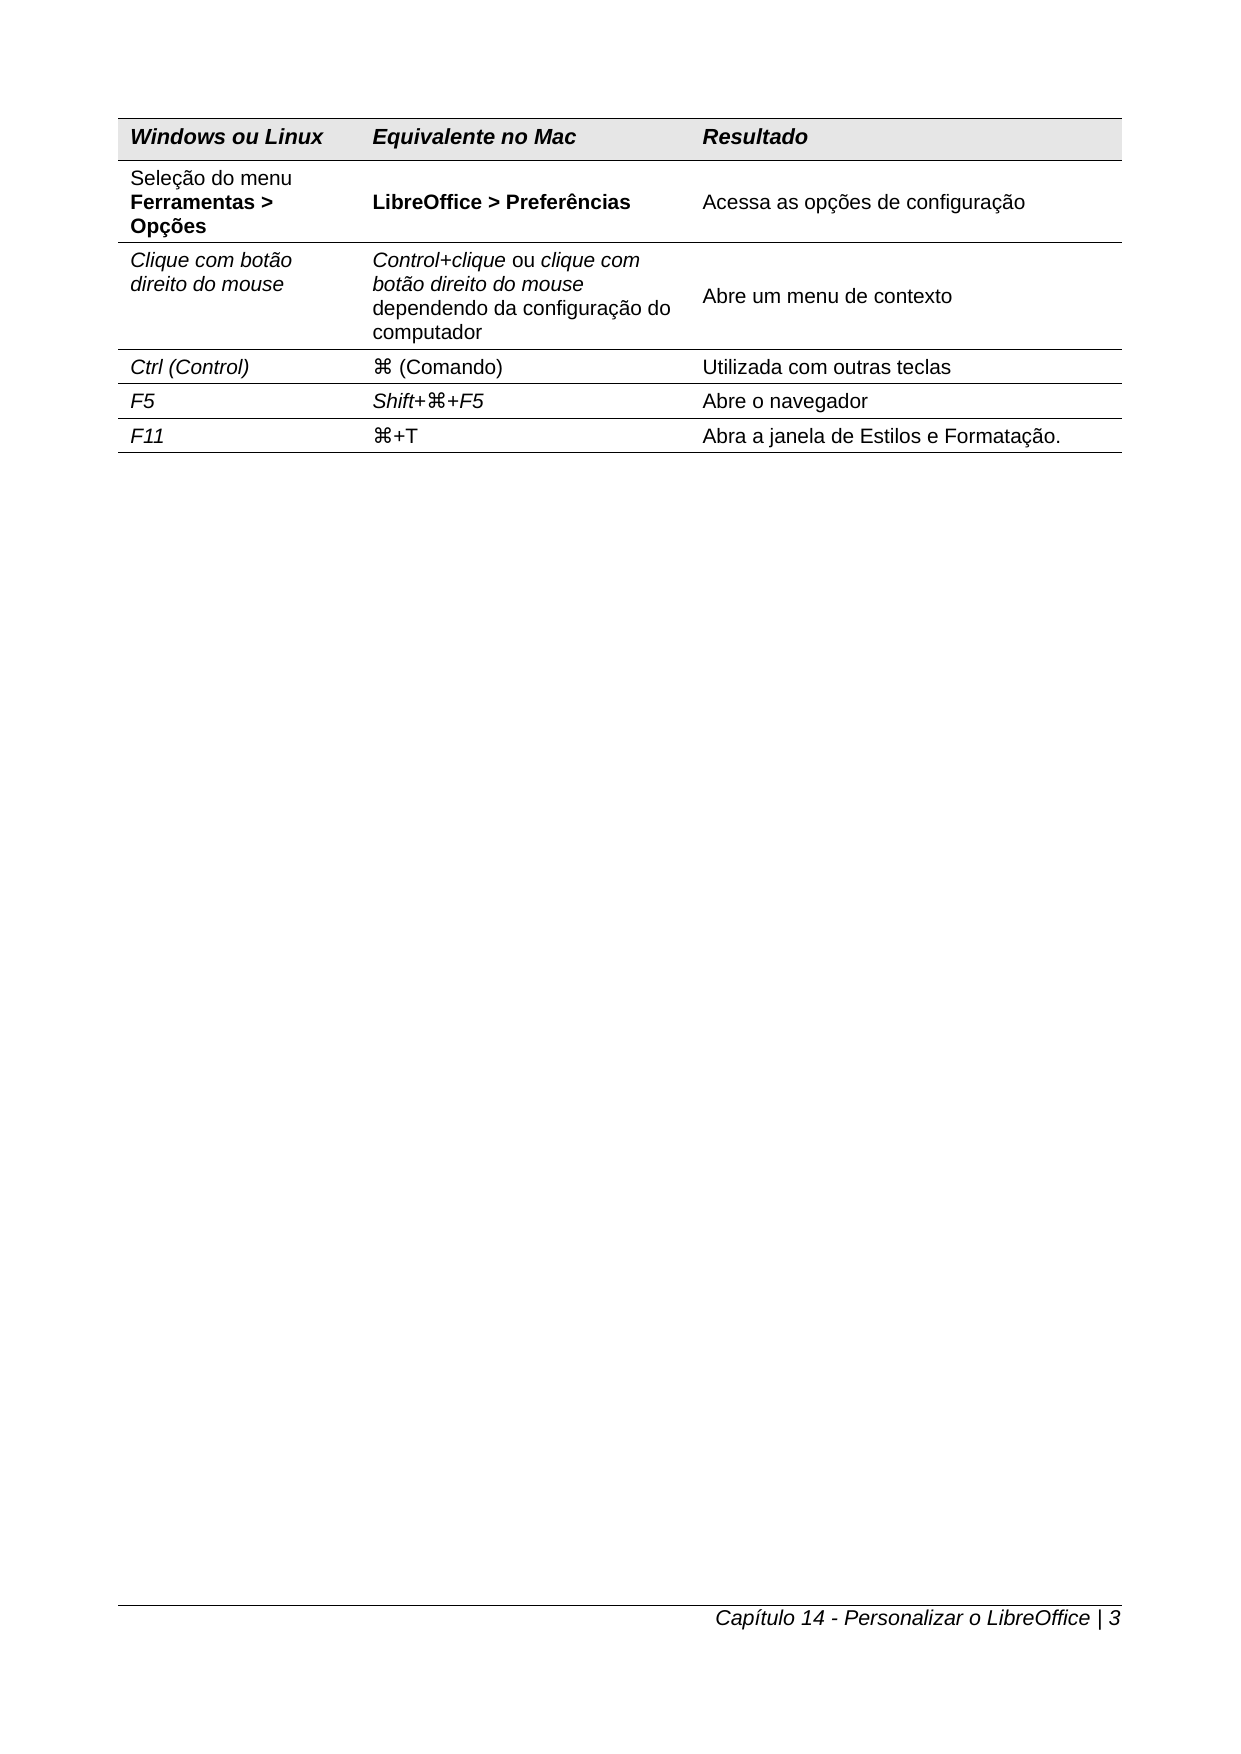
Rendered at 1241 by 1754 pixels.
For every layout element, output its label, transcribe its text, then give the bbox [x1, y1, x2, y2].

table_cell Utilizada com outras teclas [690, 350, 1122, 383]
table_cell Ctrl (Control) [118, 350, 360, 383]
table_cell Clique com botão direito do mouse [118, 243, 360, 348]
table_header Resultado [690, 119, 1122, 160]
table_cell Seleção do menu Ferramentas > Opções [118, 161, 360, 242]
table_header Equivalente no Mac [360, 119, 690, 160]
table_cell Abra a janela de Estilos e Formatação. [690, 419, 1122, 452]
table_cell Abre um menu de contexto [690, 243, 1122, 348]
table_cell LibreOffice > Preferências [360, 161, 690, 242]
table_cell Control+clique ou clique com botão direito do mouse dependendo da configuração do computador [360, 243, 690, 348]
table_cell Abre o navegador [690, 384, 1122, 417]
table_header Windows ou Linux [118, 119, 360, 160]
table_cell F5 [118, 384, 360, 417]
table_cell Acessa as opções de configuração [690, 161, 1122, 242]
table_cell ⌘ (Comando) [360, 350, 690, 383]
table_cell F11 [118, 419, 360, 452]
table_cell ⌘+T [360, 419, 690, 452]
table_cell Shift+⌘+F5 [360, 384, 690, 417]
